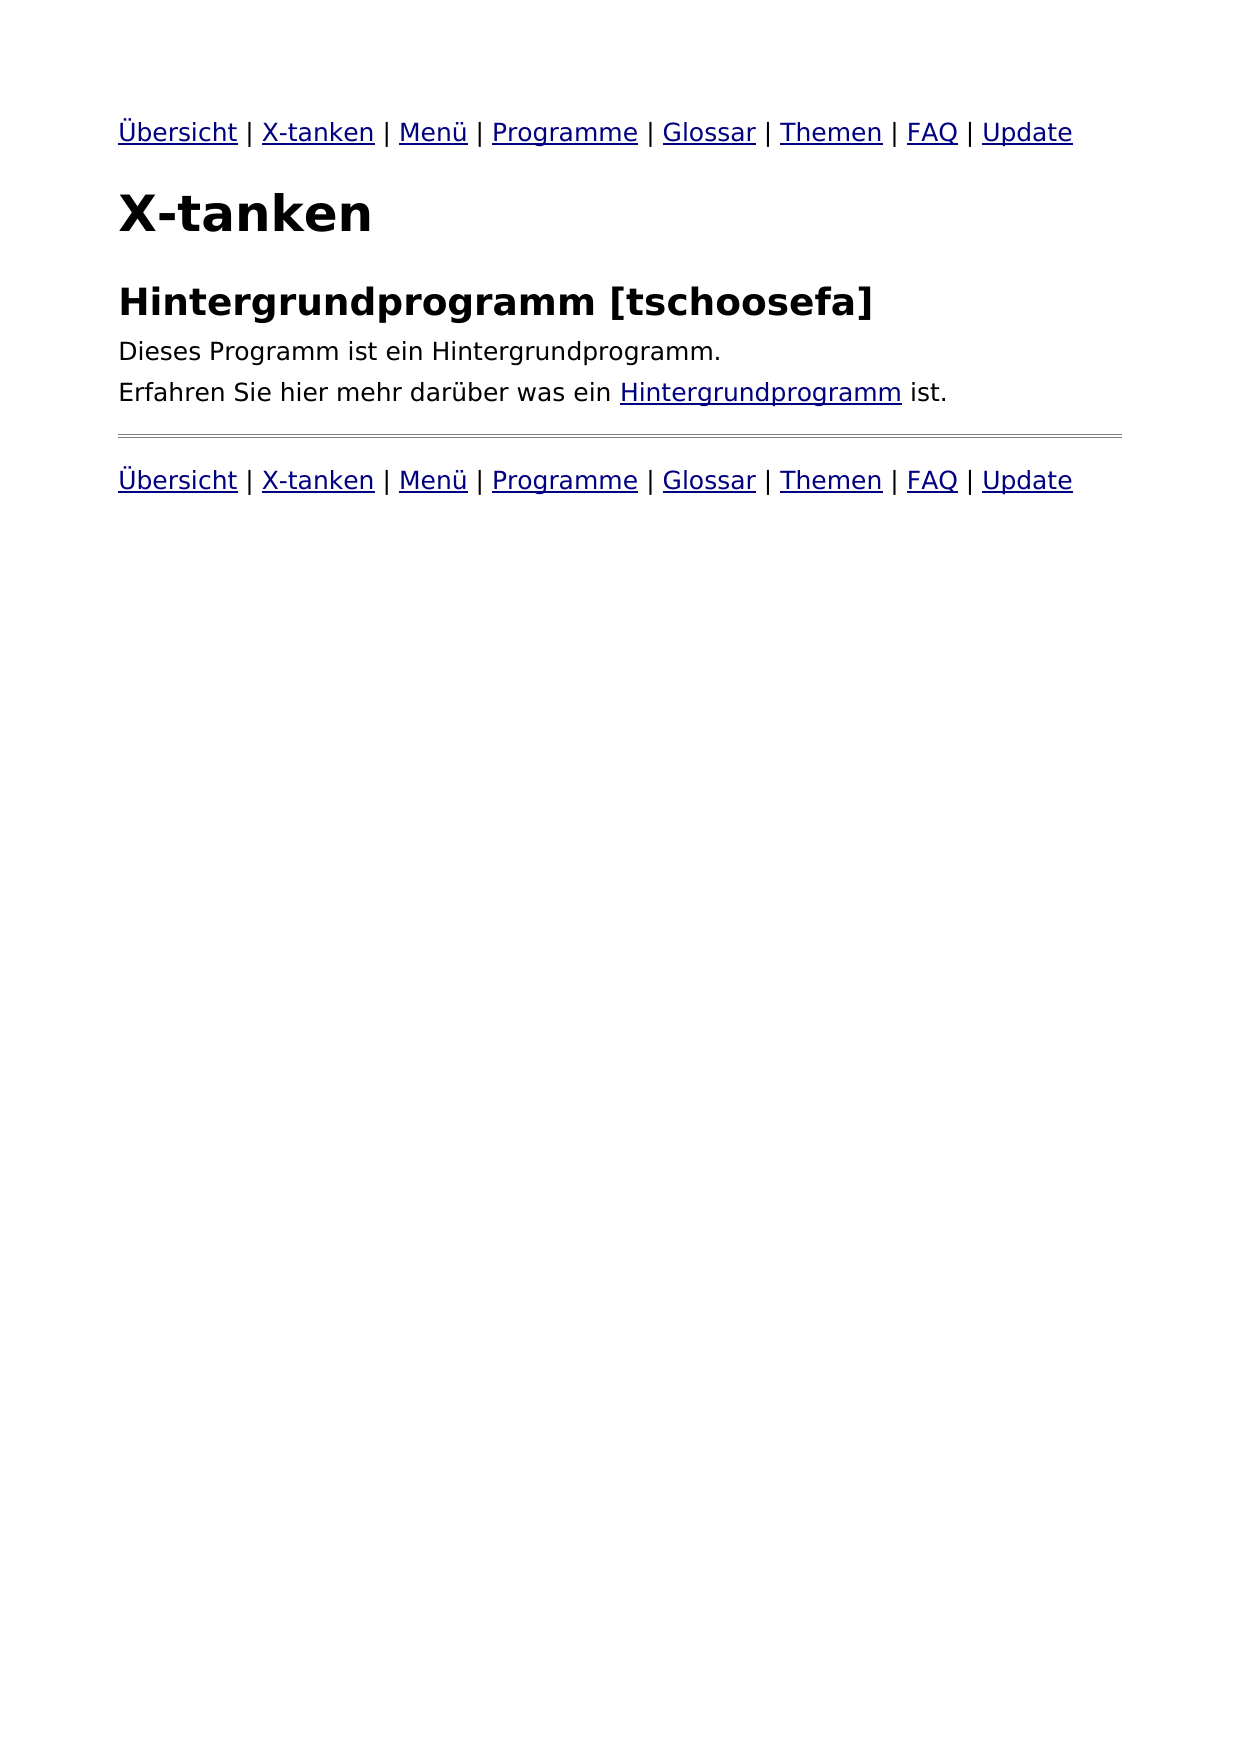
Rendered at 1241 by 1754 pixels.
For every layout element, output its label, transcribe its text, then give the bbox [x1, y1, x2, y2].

subtitle X-tanken [118, 185, 1122, 243]
text Übersicht | X-tanken | Menü | Programme | Glossar | Themen | FAQ | Update [118, 466, 1122, 496]
subtitle Hintergrundprogramm [tschoosefa] [118, 281, 1122, 324]
text Übersicht | X-tanken | Menü | Programme | Glossar | Themen | FAQ | Update [118, 118, 1122, 147]
text Dieses Programm ist ein Hintergrundprogramm. [118, 337, 1122, 366]
text Erfahren Sie hier mehr darüber was ein Hintergrundprogramm ist. [118, 378, 1122, 407]
